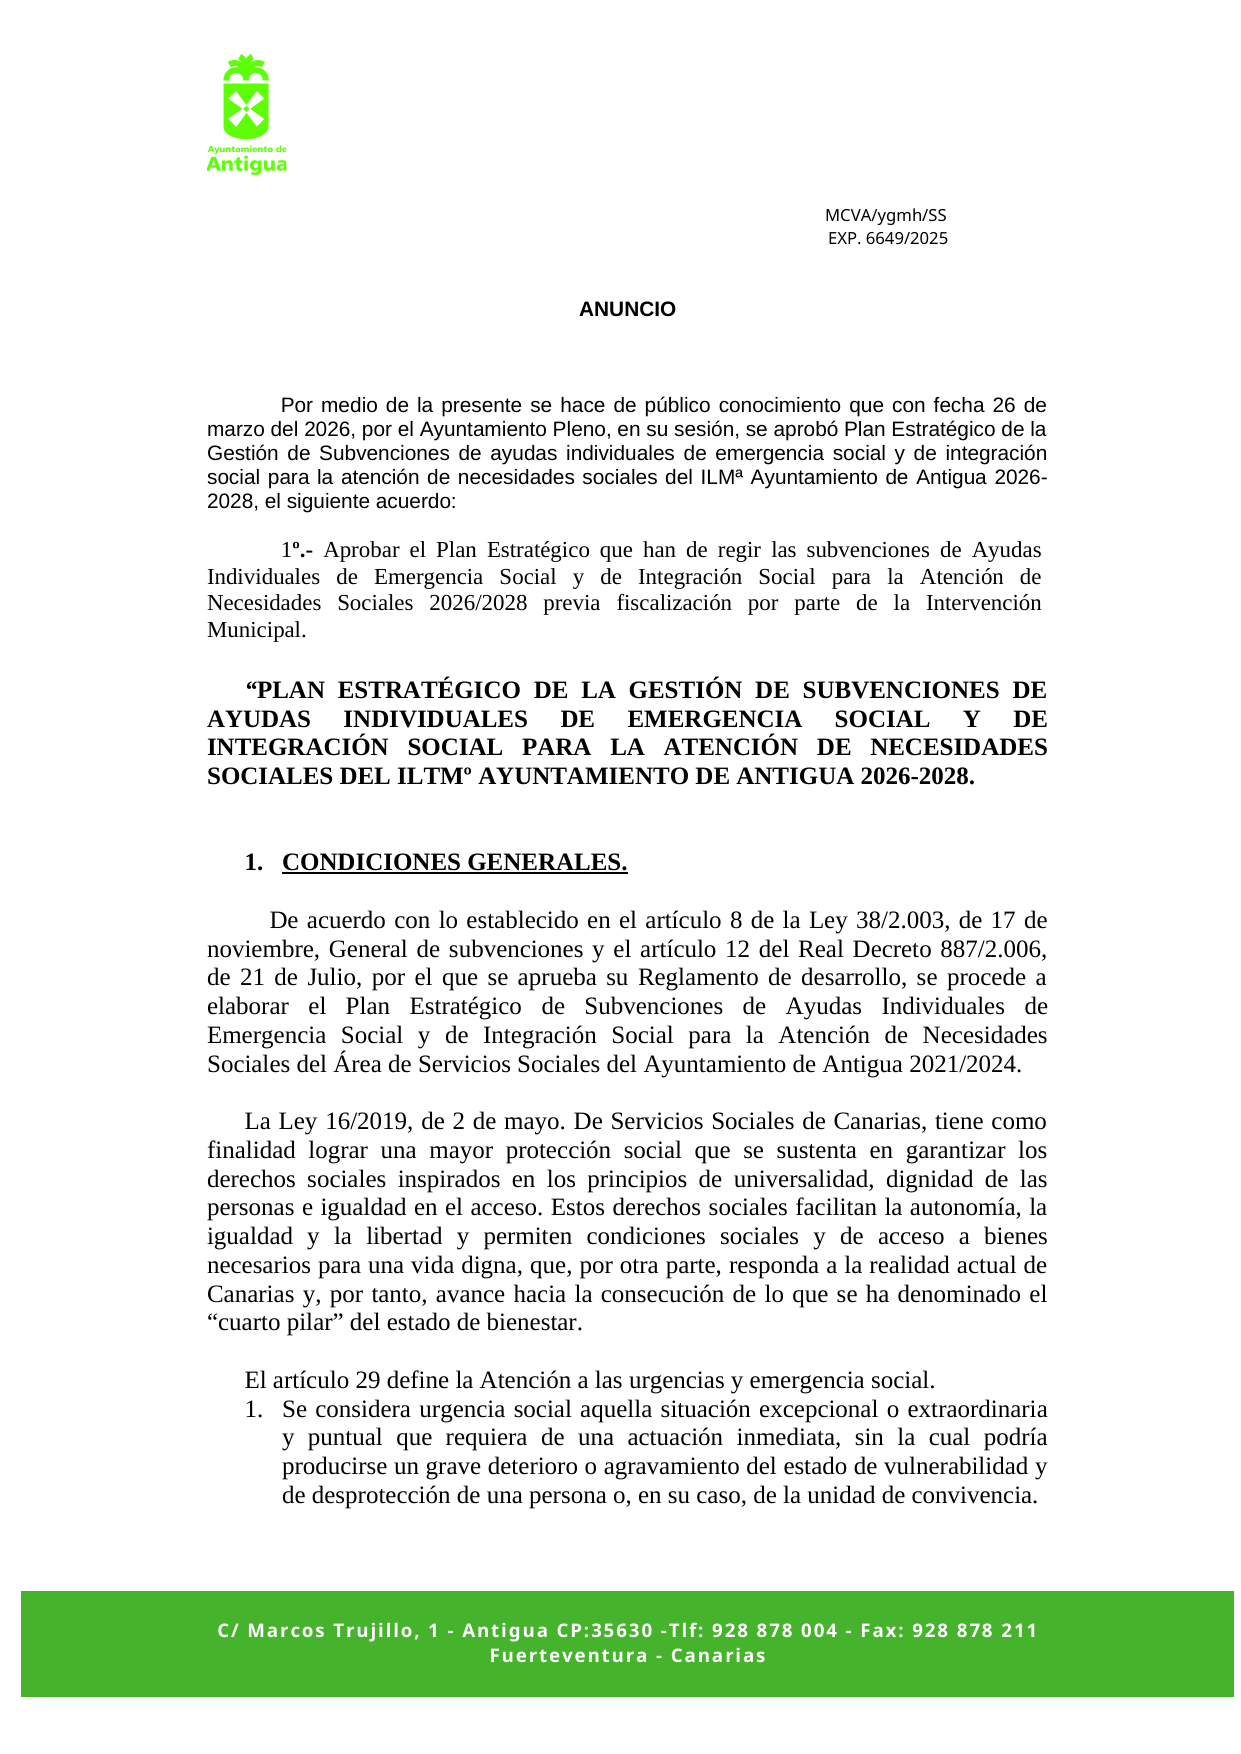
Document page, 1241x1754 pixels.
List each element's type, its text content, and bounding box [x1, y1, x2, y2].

list Se considera urgencia social aquella situación excepcional o extraordinaria y puntual que requiera de una actuación inmediata, sin la cual podría producirse un grave deterioro o agravamiento del estado de vulnerabilidad y de desprotección de una persona o, en su caso, de la unidad de convivencia. [244, 1394, 1048, 1509]
text El artículo 29 define la Atención a las urgencias y emergencia social. [207, 1365, 1048, 1394]
text EXP. 6649/2025 [354, 226, 1048, 249]
text MCVA/ygmh/SS [649, 204, 1048, 226]
text La Ley 16/2019, de 2 de mayo. De Servicios Sociales de Canarias, tiene como finalidad lograr una mayor protección social que se sustenta en garantizar los derechos sociales inspirados en los principios de universalidad, dignidad de las personas e igualdad en el acceso. Estos derechos sociales facilitan la autonomía, la igualdad y la libertad y permiten condiciones sociales y de acceso a bienes necesarios para una vida digna, que, por otra parte, responda a la realidad actual de Canarias y, por tanto, avance hacia la consecución de lo que se ha denominado el “cuarto pilar” del estado de bienestar. [207, 1106, 1048, 1336]
text De acuerdo con lo establecido en el artículo 8 de la Ley 38/2.003, de 17 de noviembre, General de subvenciones y el artículo 12 del Real Decreto 887/2.006, de 21 de Julio, por el que se aprueba su Reglamento de desarrollo, se procede a elaborar el Plan Estratégico de Subvenciones de Ayudas Individuales de Emergencia Social y de Integración Social para la Atención de Necesidades Sociales del Área de Servicios Sociales del Ayuntamiento de Antigua 2021/2024. [207, 905, 1048, 1077]
text Por medio de la presente se hace de público conocimiento que con fecha 26 de marzo del 2026, por el Ayuntamiento Pleno, en su sesión, se aprobó Plan Estratégico de la Gestión de Subvenciones de ayudas individuales de emergencia social y de integración social para la atención de necesidades sociales del ILMª Ayuntamiento de Antigua 2026-2028, el siguiente acuerdo: [207, 393, 1048, 513]
text 1º.- Aprobar el Plan Estratégico que han de regir las subvenciones de Ayudas Individuales de Emergencia Social y de Integración Social para la Atención de Necesidades Sociales 2026/2028 previa fiscalización por parte de la Intervención Municipal. [207, 537, 1043, 642]
text ANUNCIO [207, 297, 1048, 321]
text “PLAN ESTRATÉGICO DE LA GESTIÓN DE SUBVENCIONES DE AYUDAS INDIVIDUALES DE EMERGENCIA SOCIAL Y DE INTEGRACIÓN SOCIAL PARA LA ATENCIÓN DE NECESIDADES SOCIALES DEL ILTMº AYUNTAMIENTO DE ANTIGUA 2026-2028. [207, 675, 1048, 790]
list CONDICIONES GENERALES. [244, 847, 1048, 876]
